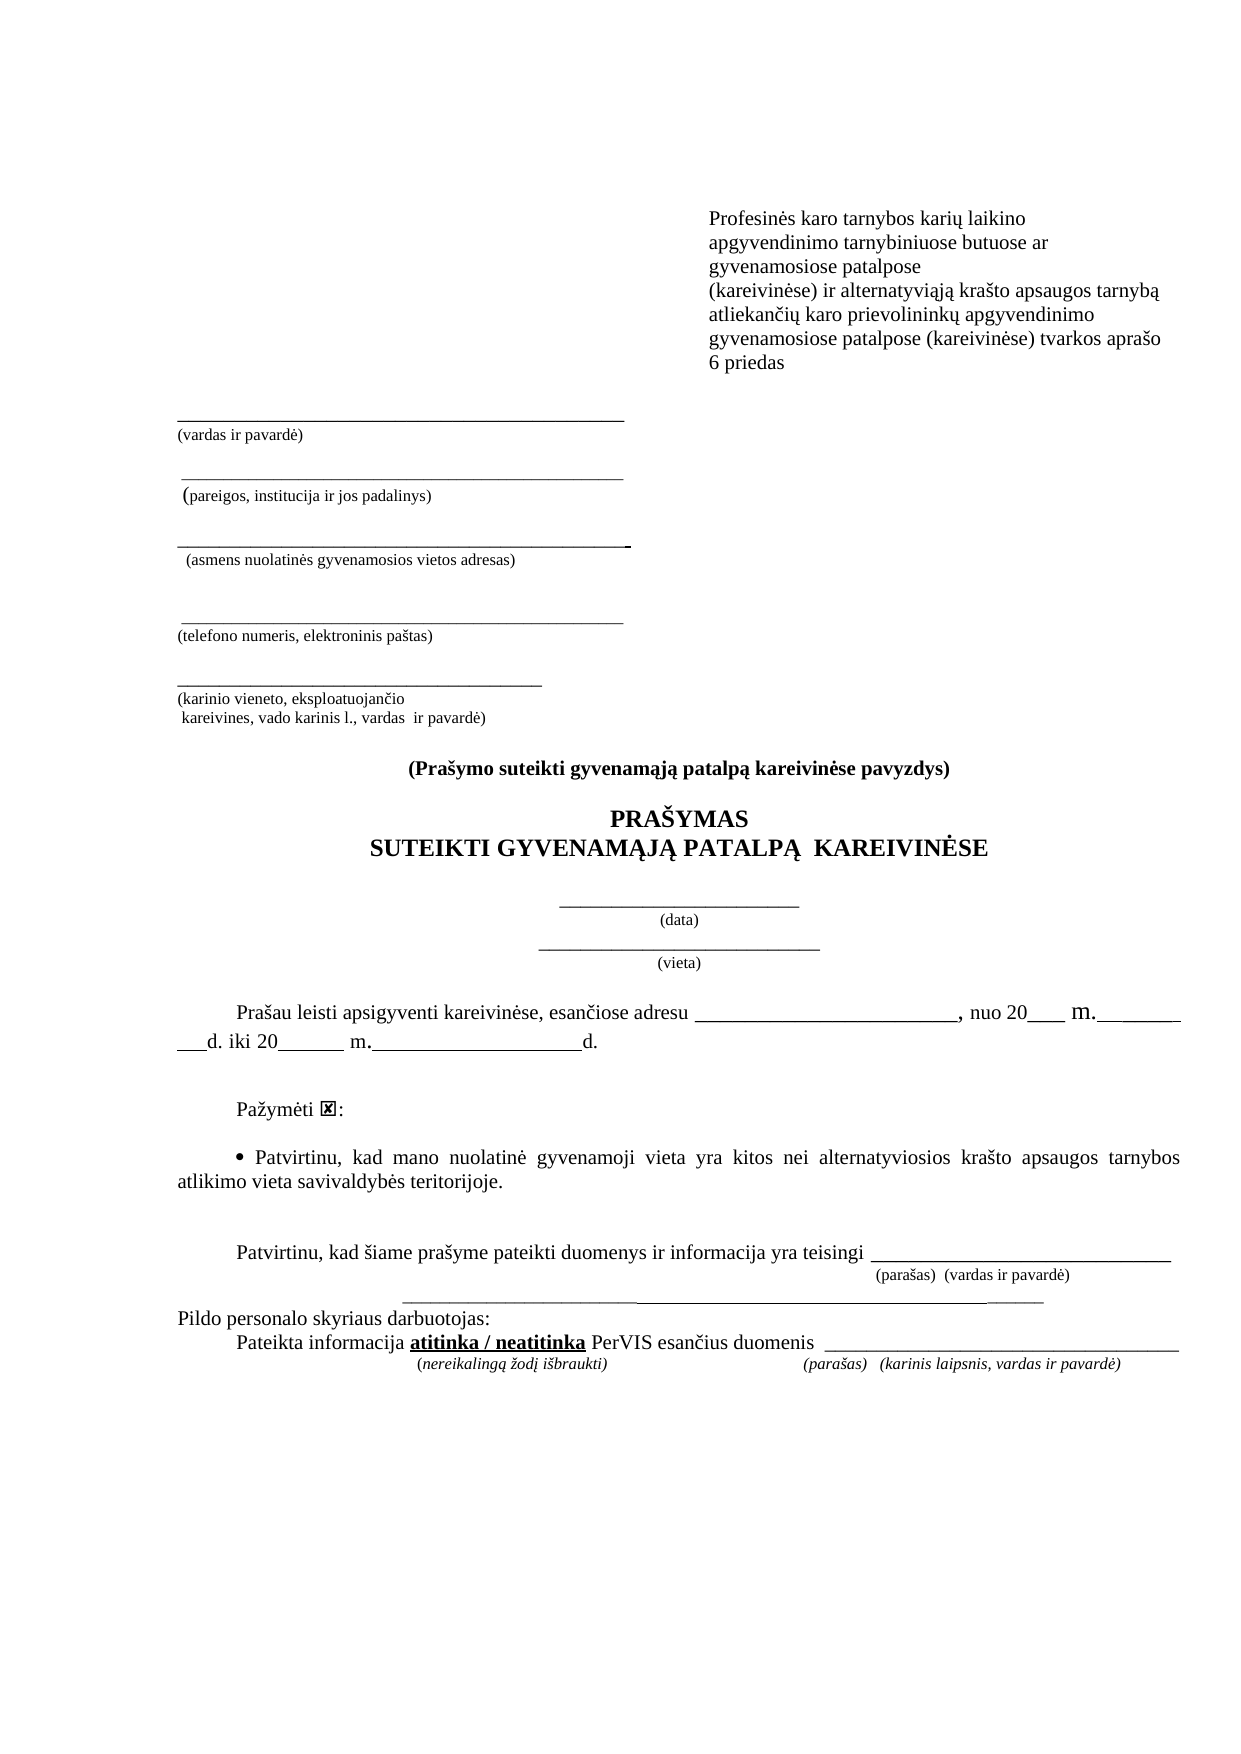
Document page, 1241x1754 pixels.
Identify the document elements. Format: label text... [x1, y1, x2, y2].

text (Prašymo suteikti gyvenamąją patalpą kareivinėse pavyzdys) [177, 756, 1181, 780]
text (telefono numeris, elektroninis paštas) [177, 626, 1181, 645]
text 6 priedas [709, 350, 1181, 374]
text kareivines, vado karinis l., vardas ir pavardė) [177, 708, 1181, 727]
text PRAŠYMAS [177, 804, 1181, 833]
text (kareivinėse) ir alternatyviąją krašto apsaugos tarnybą atliekančių karo prievolininkų apgyvendinimo gyvenamosiose patalpose (kareivinėse) tvarkos aprašo [709, 278, 1181, 350]
text apgyvendinimo tarnybiniuose butuose ar [709, 230, 1181, 254]
text (data) [177, 909, 1181, 929]
text ___________________________________________ [177, 526, 1181, 549]
text Pažymėti : [177, 1097, 1071, 1121]
text  Patvirtinu, kad mano nuolatinė gyvenamoji vieta yra kitos nei alternatyviosios krašto apsaugos tarnybos atlikimo vieta savivaldybės teritorijoje. [177, 1145, 1181, 1193]
text Patvirtinu, kad šiame prašyme pateikti duomenys ir informacija yra teisingi ________________________ [177, 1236, 1181, 1265]
text gyvenamosiose patalpose [709, 254, 1181, 278]
text _______________________ [177, 885, 1181, 909]
text _____________________________________________________ [177, 607, 1181, 626]
text (vieta) [177, 953, 1181, 972]
text Profesinės karo tarnybos karių laikino [709, 206, 1181, 230]
text ___________________________________ [177, 664, 1181, 689]
text ___________________________ [177, 929, 1181, 953]
text (asmens nuolatinės gyvenamosios vietos adresas) [177, 549, 1181, 569]
text (vardas ir pavardė) [177, 425, 1181, 444]
text _________________________ ______ [177, 1284, 1181, 1306]
text (parašas) (vardas ir pavardė) [177, 1265, 1181, 1284]
text Prašau leisti apsigyventi kareivinėse, esančiose adresu _____________________, nuo 20___ m. ____ d. iki 20 m. d. [177, 996, 1181, 1053]
text Pateikta informacija atitinka / neatitinka PerVIS esančius duomenis __________________________________ [177, 1330, 1181, 1354]
text _______________________________________ [177, 398, 1181, 425]
text SUTEIKTI GYVENAMĄJĄ PATALPĄ KAREIVINĖSE [177, 833, 1181, 861]
text _____________________________________________________ [177, 463, 1181, 482]
text (pareigos, institucija ir jos padalinys) [177, 482, 1181, 506]
text Pildo personalo skyriaus darbuotojas: [177, 1306, 1181, 1330]
text (nereikalingą žodį išbraukti) (parašas) (karinis laipsnis, vardas ir pavardė) [177, 1354, 1181, 1373]
text (karinio vieneto, eksploatuojančio [177, 689, 1181, 708]
